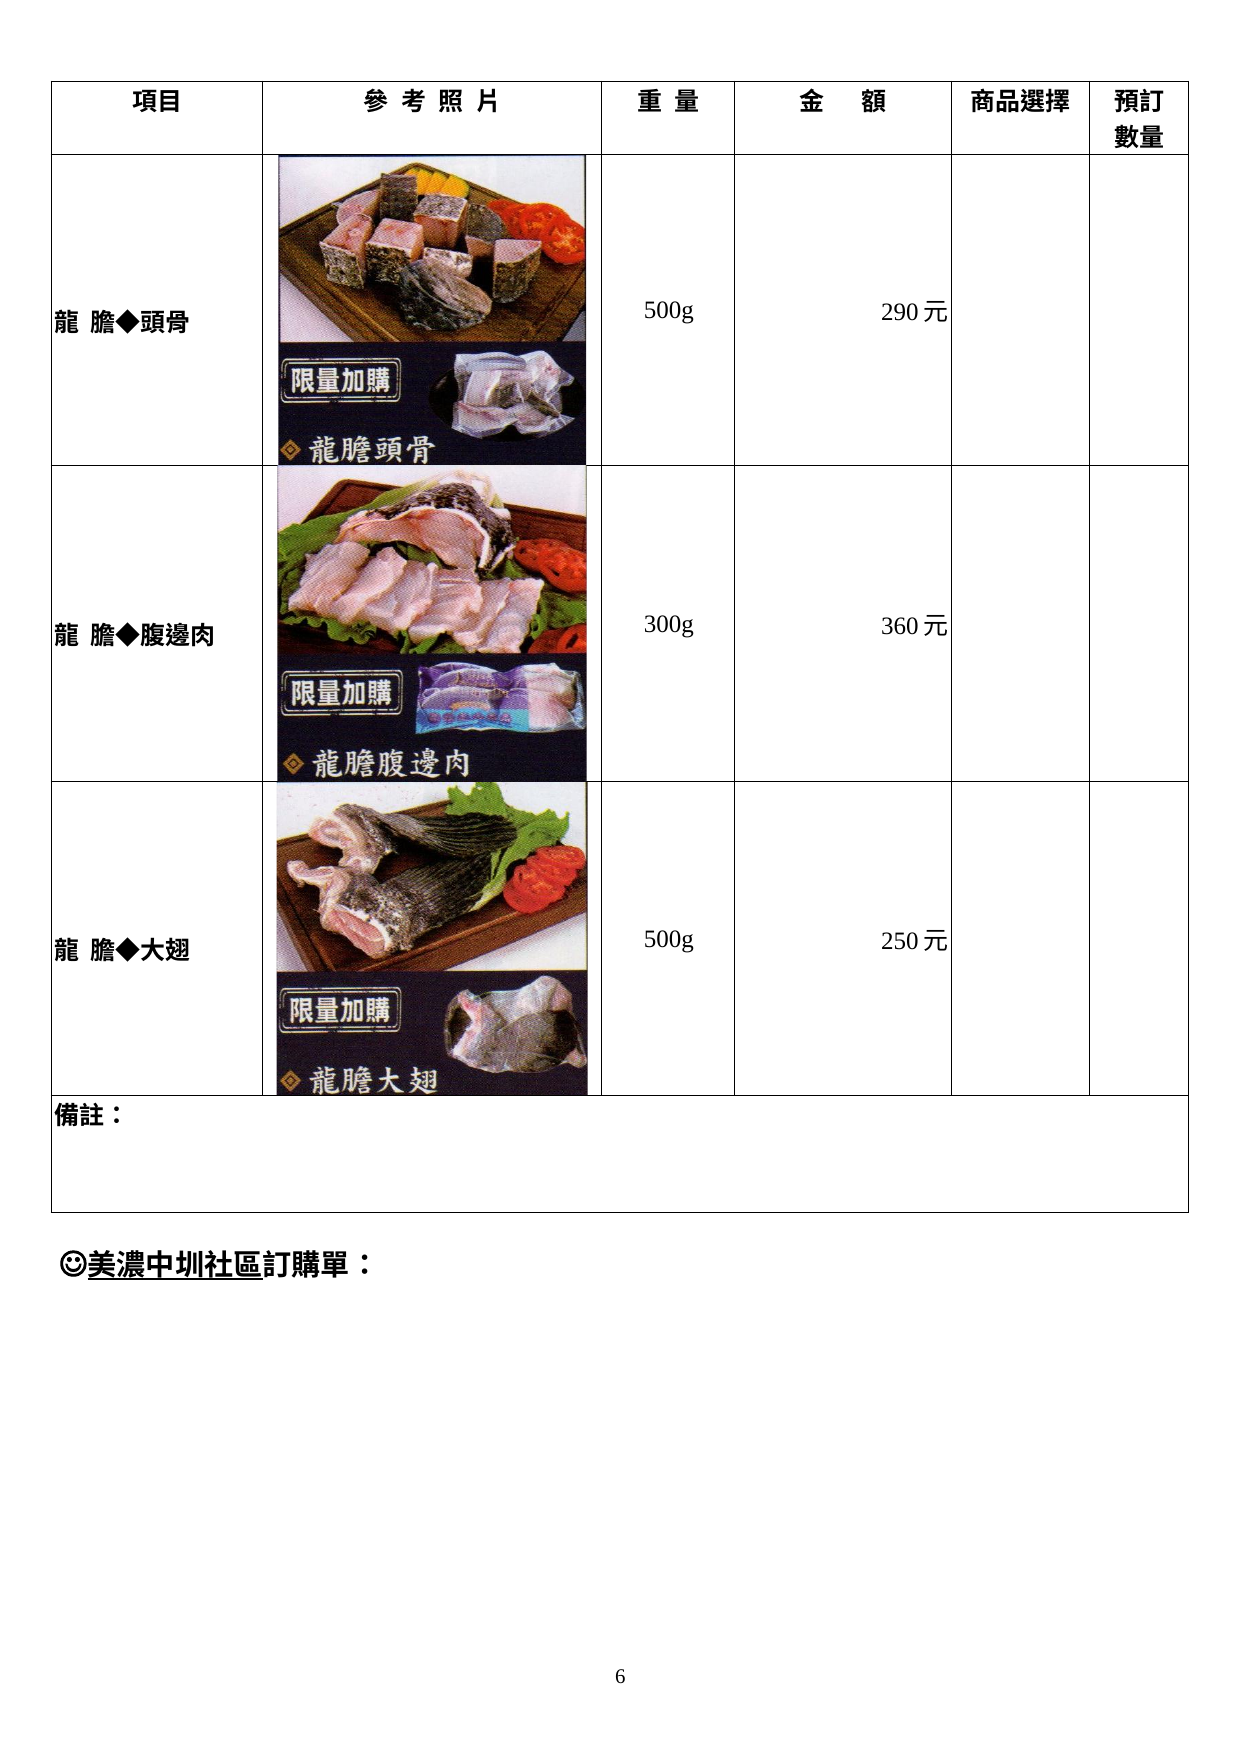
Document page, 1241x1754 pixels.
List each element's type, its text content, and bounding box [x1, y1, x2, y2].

table_header 預訂 數量 [1090, 82, 1188, 154]
table_cell 300g [602, 466, 734, 781]
table_cell [588, 782, 601, 1095]
table_cell [1090, 466, 1188, 781]
table_header 商品選擇 [952, 82, 1089, 154]
text 美濃中圳社區訂購單： [59, 1242, 1181, 1284]
table_cell 360元 [735, 466, 951, 781]
table_cell 龍 膽◆腹邊肉 [52, 466, 262, 781]
table_cell [263, 782, 276, 1095]
table_cell [263, 155, 278, 464]
table_header 金 額 [735, 82, 951, 154]
table_cell [1090, 155, 1188, 464]
table_cell 龍 膽◆大翅 [52, 782, 262, 1095]
table_cell [263, 466, 277, 781]
table_cell [952, 782, 1089, 1095]
table_cell 龍 膽◆頭骨 [52, 155, 262, 464]
table_cell [587, 155, 601, 464]
table_cell [587, 466, 601, 781]
table_cell [1090, 782, 1188, 1095]
table_cell [952, 155, 1089, 464]
table_cell 備註： [52, 1096, 1188, 1212]
table_header 參 考 照 片 [263, 82, 601, 154]
table_cell [952, 466, 1089, 781]
table_cell 500g [602, 155, 734, 464]
table_header 重 量 [602, 82, 734, 154]
table_cell 250元 [735, 782, 951, 1095]
table_cell 500g [602, 782, 734, 1095]
table_header 項目 [52, 82, 262, 154]
table_cell 290元 [735, 155, 951, 464]
